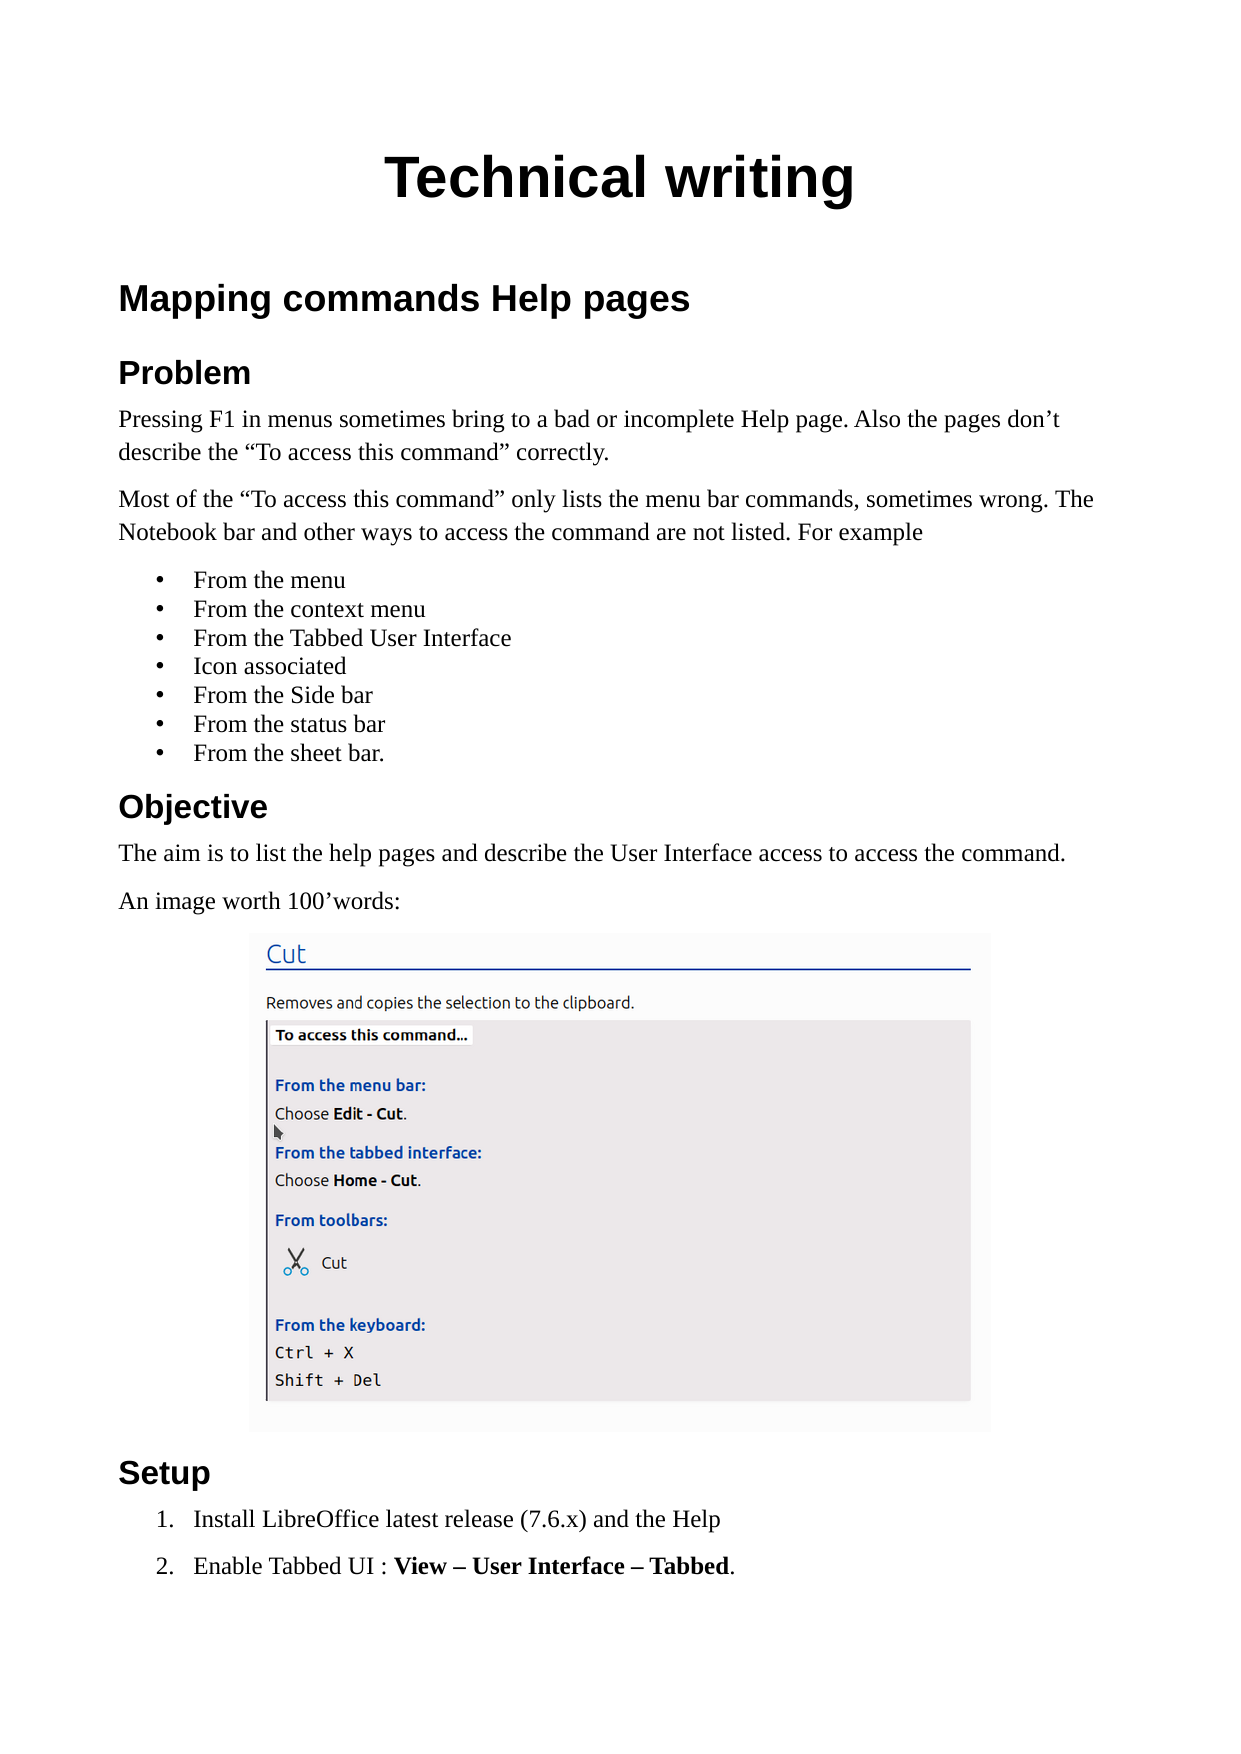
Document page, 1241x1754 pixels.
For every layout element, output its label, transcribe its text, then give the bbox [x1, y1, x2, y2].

text Pressing F1 in menus sometimes bring to a bad or incomplete Help page. Also the pages don’t describe the “To access this command” correctly. [118, 404, 1122, 466]
list Icon associated [156, 651, 1122, 680]
title Technical writing [118, 143, 1122, 210]
list From the Side bar [156, 680, 1122, 709]
subtitle Problem [118, 353, 1122, 391]
list From the status bar [156, 709, 1122, 738]
text Most of the “To access this command” only lists the menu bar commands, sometimes wrong. The Notebook bar and other ways to access the command are not listed. For example [118, 484, 1122, 546]
list Install LibreOffice latest release (7.6.x) and the Help [156, 1504, 1122, 1532]
subtitle Setup [118, 1453, 1122, 1491]
subtitle Objective [118, 787, 1122, 826]
subtitle Mapping commands Help pages [118, 276, 1122, 319]
list From the Tabbed User Interface [156, 623, 1122, 651]
list From the sheet bar. [156, 738, 1122, 766]
text The aim is to list the help pages and describe the User Interface access to access the command. [118, 838, 1122, 867]
list From the menu [156, 565, 1122, 594]
text An image worth 100’words: [118, 886, 1122, 914]
list From the context menu [156, 594, 1122, 623]
picture [249, 933, 992, 1432]
list Enable Tabbed UI : View – User Interface – Tabbed. [156, 1551, 1122, 1580]
